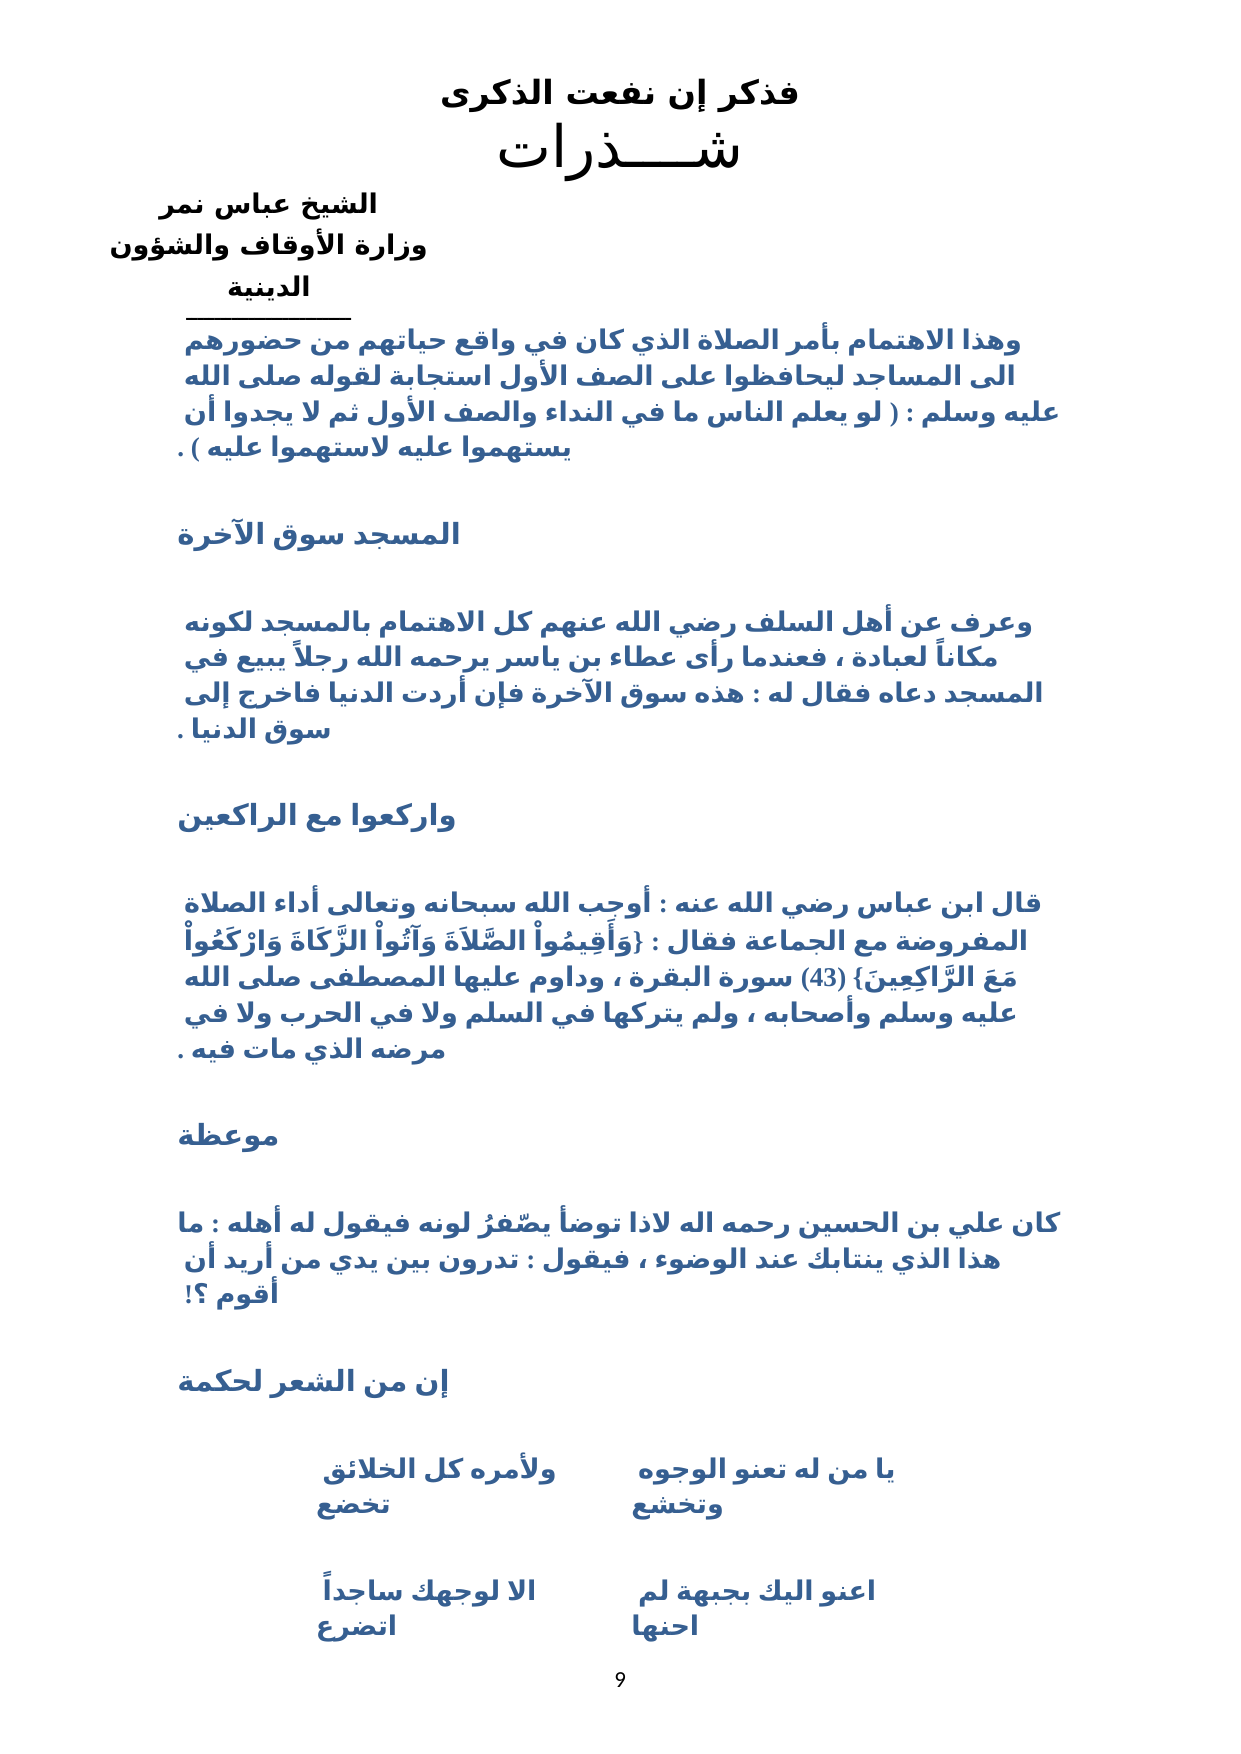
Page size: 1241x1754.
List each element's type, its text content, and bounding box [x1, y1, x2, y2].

subtitle قال ابن عباس رضي الله عنه : أوجب الله سبحانه وتعالى أداء الصلاة المفروضة مع الجماعة فقال : {وَأَقِيمُواْ الصَّلاَةَ وَآتُواْ الزَّكَاةَ وَارْكَعُواْ مَعَ الرَّاكِعِينَ} (43) سورة البقرة ، وداوم عليها المصطفى صلى الله عليه وسلم وأصحابه ، ولم يتركها في السلم ولا في الحرب ولا في مرضه الذي مات فيه . [177, 887, 1063, 1064]
table_cell الا لوجهك ساجداً اتضرع [305, 1525, 620, 1647]
subtitle المسجد سوق الآخرة [177, 517, 1063, 551]
subtitle إن من الشعر لحكمة [177, 1364, 1063, 1398]
subtitle وعرف عن أهل السلف رضي الله عنهم كل الاهتمام بالمسجد لكونه مكاناً لعبادة ، فعندما رأى عطاء بن ياسر يرحمه الله رجلاً يبيع في المسجد دعاه فقال له : هذه سوق الآخرة فإن أردت الدنيا فاخرج إلى سوق الدنيا . [177, 606, 1063, 744]
table_header يا من له تعنو الوجوه وتخشع [620, 1403, 936, 1525]
subtitle موعظة [177, 1118, 1063, 1152]
table_cell اعنو اليك بجبهة لم احنها [620, 1525, 936, 1647]
subtitle كان علي بن الحسين رحمه اله لاذا توضأ يصّفرُ لونه فيقول له أهله : ما هذا الذي ينتابك عند الوضوء ، فيقول : تدرون بين يدي من أريد أن أقوم ؟! [177, 1207, 1063, 1310]
subtitle وهذا الاهتمام بأمر الصلاة الذي كان في واقع حياتهم من حضورهم الى المساجد ليحافظوا على الصف الأول استجابة لقوله صلى الله عليه وسلم : ( لو يعلم الناس ما في النداء والصف الأول ثم لا يجدوا أن يستهموا عليه لاستهموا عليه ) . [177, 324, 1063, 462]
subtitle واركعوا مع الراكعين [177, 798, 1063, 832]
table_header ولأمره كل الخلائق تخضع [305, 1403, 620, 1525]
